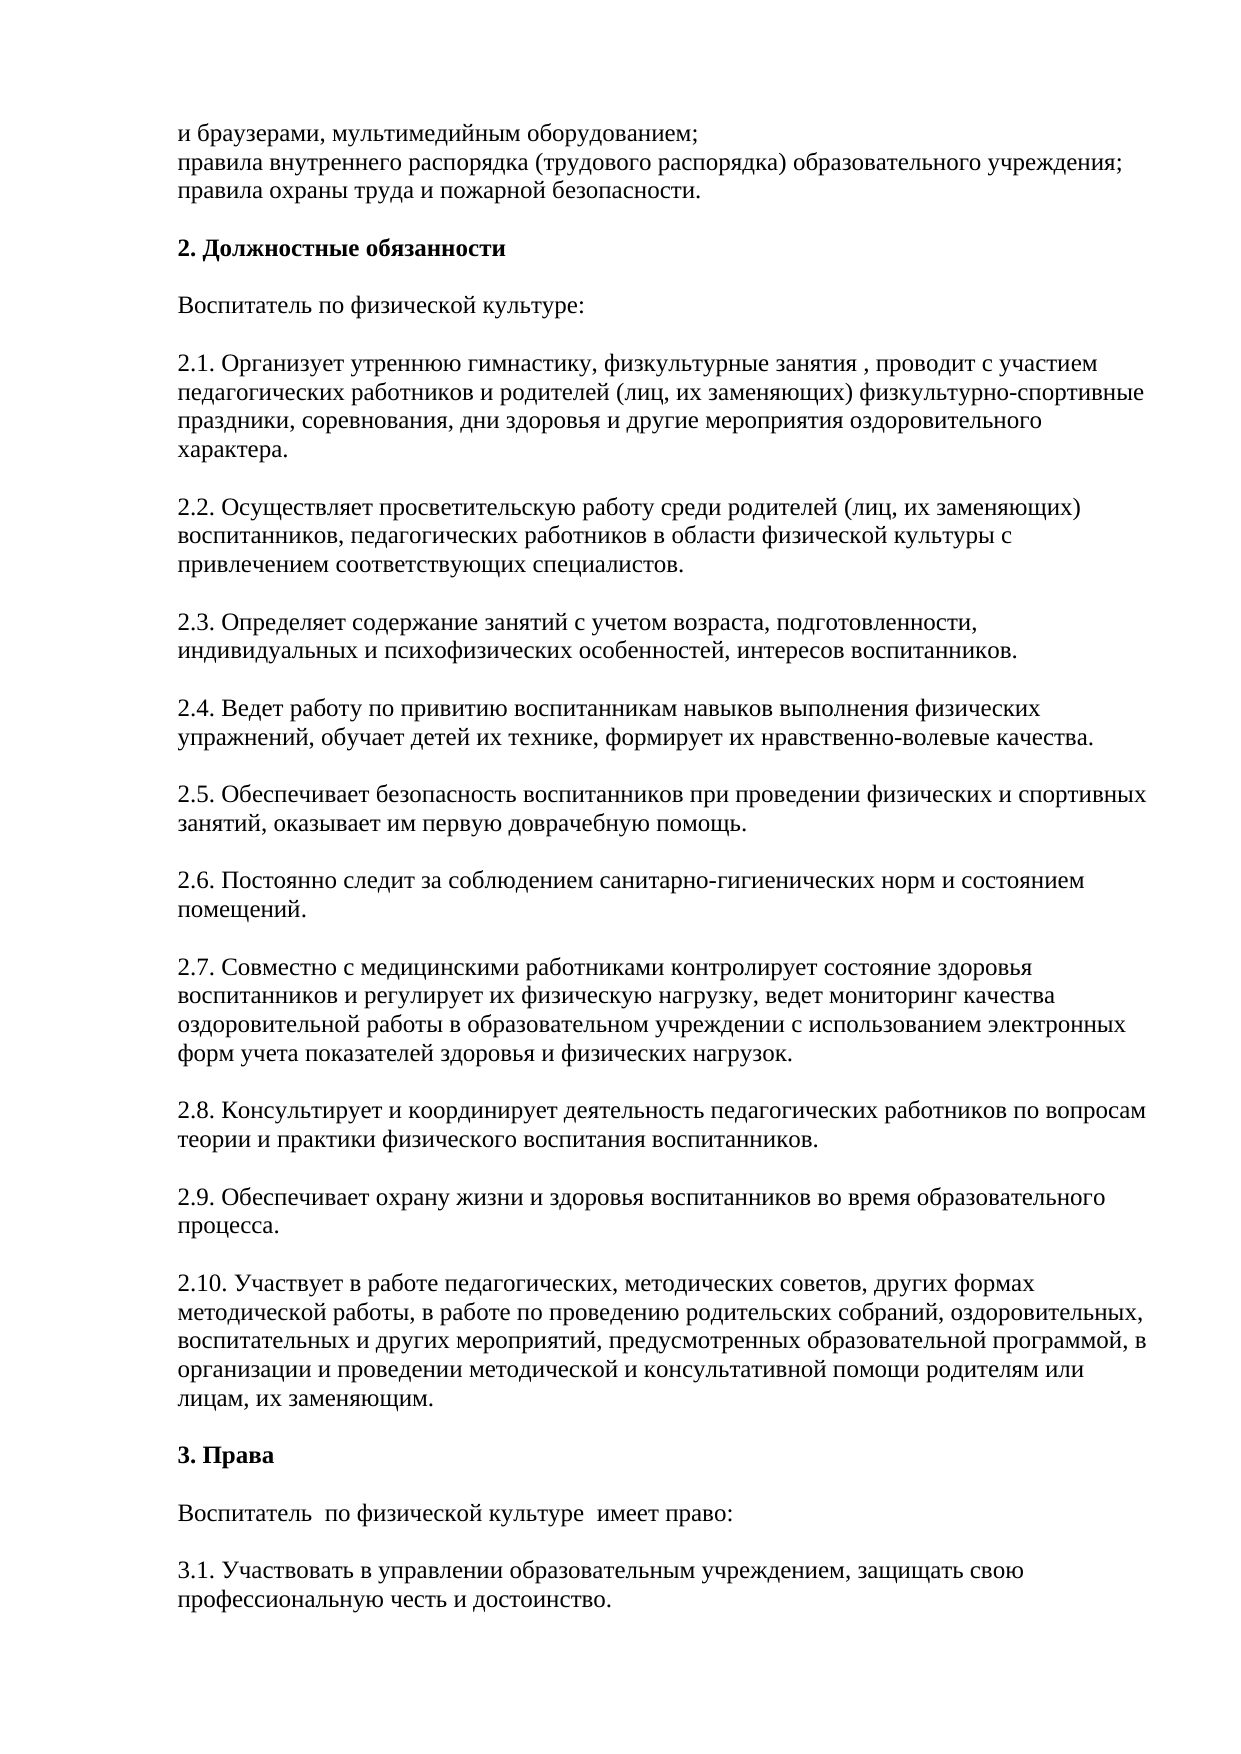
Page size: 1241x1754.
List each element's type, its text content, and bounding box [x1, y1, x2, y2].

text и браузерами, мультимедийным оборудованием; правила внутреннего распорядка (трудового распорядка) образовательного учреждения; правила охраны труда и пожарной безопасности. 2. Должностные обязанности Воспитатель по физической культуре: 2.1. Организует утреннюю гимнастику, физкультурные занятия , проводит с участием педагогических работников и родителей (лиц, их заменяющих) физкультурно-спортивные праздники, соревнования, дни здоровья и другие мероприятия оздоровительного характера. 2.2. Осуществляет просветительскую работу среди родителей (лиц, их заменяющих) воспитанников, педагогических работников в области физической культуры с привлечением соответствующих специалистов. 2.3. Определяет содержание занятий с учетом возраста, подготовленности, индивидуальных и психофизических особенностей, интересов воспитанников. 2.4. Ведет работу по привитию воспитанникам навыков выполнения физических упражнений, обучает детей их технике, формирует их нравственно-волевые качества. 2.5. Обеспечивает безопасность воспитанников при проведении физических и спортивных занятий, оказывает им первую доврачебную помощь. 2.6. Постоянно следит за соблюдением санитарно-­гигиенических норм и состоянием помещений. 2.7. Совместно с медицинскими работниками контролирует состояние здоровья воспитанников и регулирует их физическую нагрузку, ведет мониторинг качества оздоровительной работы в образовательном учреждении с использованием электронных форм учета показателей здоровья и физических нагрузок. 2.8. Консультирует и координирует деятельность педагогических работников по вопросам теории и практики физического воспитания воспитанников. 2.9. Обеспечивает охрану жизни и здоровья воспитанников во время образовательного процесса. 2.10. Участвует в работе педагогических, методических советов, других формах методической работы, в работе по проведению родительских собраний, оздоровительных, воспитательных и других мероприятий, предусмотренных образовательной программой, в организации и проведении методической и консультативной помощи родителям или лицам, их заменяющим. 3. Права Воспитатель по физической культуре имеет право: 3.1. Участвовать в управлении образовательным учреждением, защищать свою профессиональную честь и достоинство. [177, 118, 1152, 1613]
